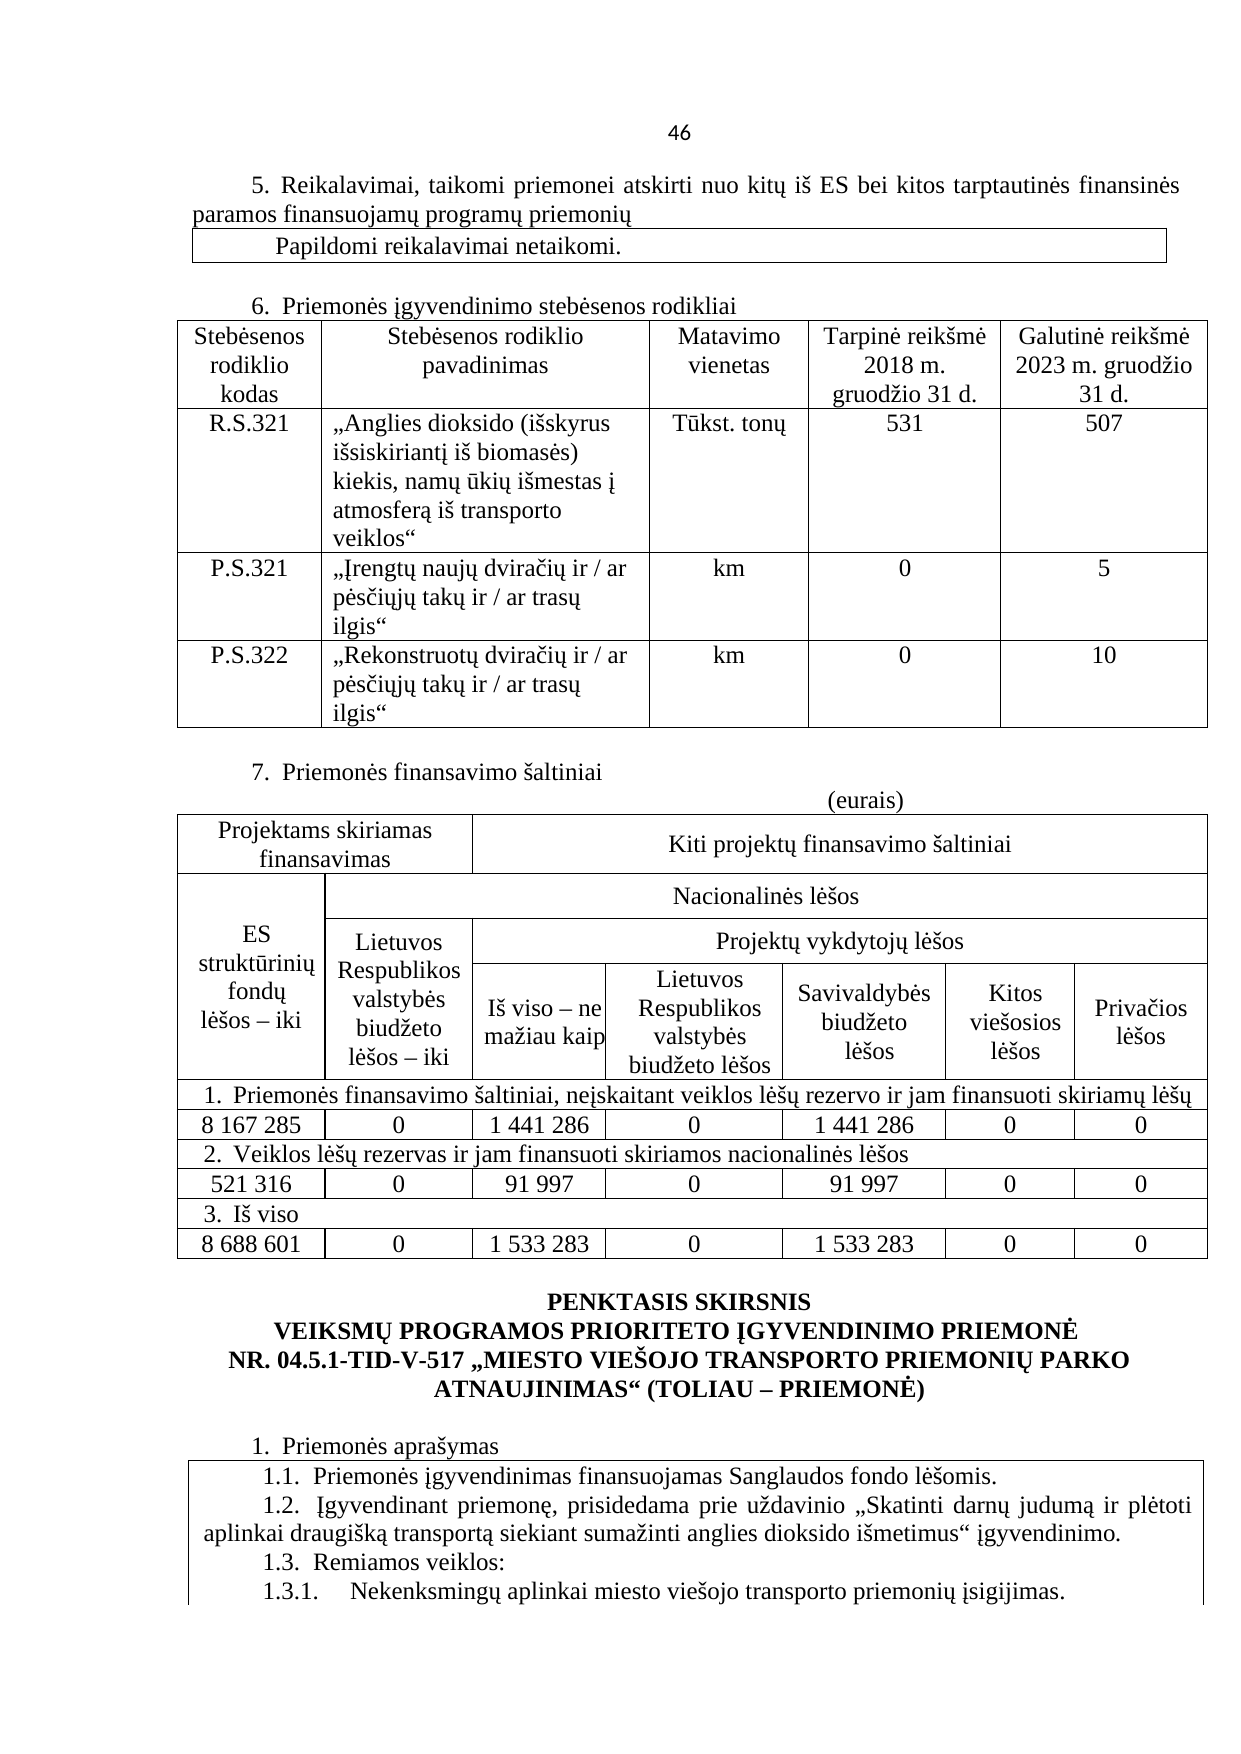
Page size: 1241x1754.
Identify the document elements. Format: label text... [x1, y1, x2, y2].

table_cell R.S.321 [178, 409, 321, 552]
table_cell 0 [946, 1169, 1074, 1198]
table_cell Kitos viešosios lėšos [946, 964, 1074, 1079]
table_cell 0 [606, 1229, 782, 1258]
table_cell 0 [1075, 1229, 1207, 1258]
text NR. 04.5.1-TID-V-517 „Miesto viešojo transporto priemonių parko atnaujinimas“ (TOLIAU – priemonė) [177, 1345, 1181, 1402]
table_cell 0 [809, 553, 1000, 639]
table_cell 1.3. Remiamos veiklos: 1.3.1. Nekenksmingų aplinkai miesto viešojo transporto priemonių įsigijimas. [189, 1547, 1203, 1605]
table_cell 10 [1001, 641, 1207, 727]
table_cell 0 [946, 1229, 1074, 1258]
table_cell Privačios lėšos [1075, 964, 1207, 1079]
table_cell 91 997 [783, 1169, 945, 1198]
table_cell 1. Priemonės finansavimo šaltiniai, neįskaitant veiklos lėšų rezervo ir jam finansuoti skiriamų lėšų [178, 1080, 1207, 1109]
table_cell P.S.322 [178, 641, 321, 727]
table_cell „Anglies dioksido (išskyrus išsiskiriantį iš biomasės) kiekis, namų ūkių išmestas į atmosferą iš transporto veiklos“ [322, 409, 649, 552]
table_cell Lietuvos Respublikos valstybės biudžeto lėšos [606, 964, 782, 1079]
table_cell 91 997 [473, 1169, 605, 1198]
table_cell 2. Veiklos lėšų rezervas ir jam finansuoti skiriamos nacionalinės lėšos [178, 1140, 1207, 1168]
table_cell ES struktūrinių fondų lėšos – iki [178, 874, 324, 1079]
table_cell Tūkst. tonų [650, 409, 808, 552]
text PENKTASIS SKIRSNIS [177, 1287, 1181, 1316]
table_cell 0 [946, 1110, 1074, 1138]
table_header Kiti projektų finansavimo šaltiniai [473, 815, 1207, 873]
table_header Matavimo vienetas [650, 321, 808, 407]
table_cell Nacionalinės lėšos [326, 874, 1207, 917]
text Papildomi reikalavimai netaikomi. [193, 229, 1166, 262]
table_cell 0 [1075, 1110, 1207, 1138]
table_cell 0 [606, 1110, 782, 1138]
table_cell km [650, 641, 808, 727]
table_header Tarpinė reikšmė 2018 m. gruodžio 31 d. [809, 321, 1000, 407]
table_cell 1 441 286 [783, 1110, 945, 1138]
table_cell 0 [1075, 1169, 1207, 1198]
text VEIKSMŲ PROGRAMOS PRIORITETO ĮGYVENDINIMO PRIEMONĖ [177, 1316, 1181, 1345]
table_header 1.1. Priemonės įgyvendinimas finansuojamas Sanglaudos fondo lėšomis. [189, 1461, 1203, 1490]
table_cell 5 [1001, 553, 1207, 639]
table_cell „Rekonstruotų dviračių ir / ar pėsčiųjų takų ir / ar trasų ilgis“ [322, 641, 649, 727]
table_cell „Įrengtų naujų dviračių ir / ar pėsčiųjų takų ir / ar trasų ilgis“ [322, 553, 649, 639]
table_cell 8 688 601 [178, 1229, 324, 1258]
table_cell 8 167 285 [178, 1110, 324, 1138]
table_cell 0 [326, 1229, 472, 1258]
table_cell P.S.321 [178, 553, 321, 639]
text 7. Priemonės finansavimo šaltiniai [251, 757, 1181, 785]
text 5. Reikalavimai, taikomi priemonei atskirti nuo kitų iš ES bei kitos tarptautinės finansinės paramos finansuojamų programų priemonių [192, 170, 1181, 228]
table_cell Projektų vykdytojų lėšos [473, 919, 1207, 963]
table_header Stebėsenos rodiklio kodas [178, 321, 321, 407]
table_cell 0 [326, 1110, 472, 1138]
text (eurais) [177, 785, 904, 814]
table_cell 507 [1001, 409, 1207, 552]
text 6. Priemonės įgyvendinimo stebėsenos rodikliai [251, 291, 1181, 320]
table_cell 1 441 286 [473, 1110, 605, 1138]
table_cell 0 [809, 641, 1000, 727]
table_cell km [650, 553, 808, 639]
table_cell 0 [326, 1169, 472, 1198]
table_header Galutinė reikšmė 2023 m. gruodžio 31 d. [1001, 321, 1207, 407]
text 1. Priemonės aprašymas [251, 1431, 1181, 1460]
table_cell Savivaldybės biudžeto lėšos [783, 964, 945, 1079]
table_cell 521 316 [178, 1169, 324, 1198]
table_cell 0 [606, 1169, 782, 1198]
table_cell 1.2. Įgyvendinant priemonę, prisidedama prie uždavinio „Skatinti darnų judumą ir plėtoti aplinkai draugišką transportą siekiant sumažinti anglies dioksido išmetimus“ įgyvendinimo. [189, 1490, 1203, 1547]
table_cell 1 533 283 [473, 1229, 605, 1258]
table_cell 531 [809, 409, 1000, 552]
table_cell Iš viso – ne mažiau kaip [473, 964, 605, 1079]
table_cell 1 533 283 [783, 1229, 945, 1258]
table_cell Lietuvos Respublikos valstybės biudžeto lėšos – iki [326, 919, 472, 1079]
table_cell 3. Iš viso [178, 1199, 1207, 1228]
table_header Stebėsenos rodiklio pavadinimas [322, 321, 649, 407]
table_header Projektams skiriamas finansavimas [178, 815, 472, 873]
